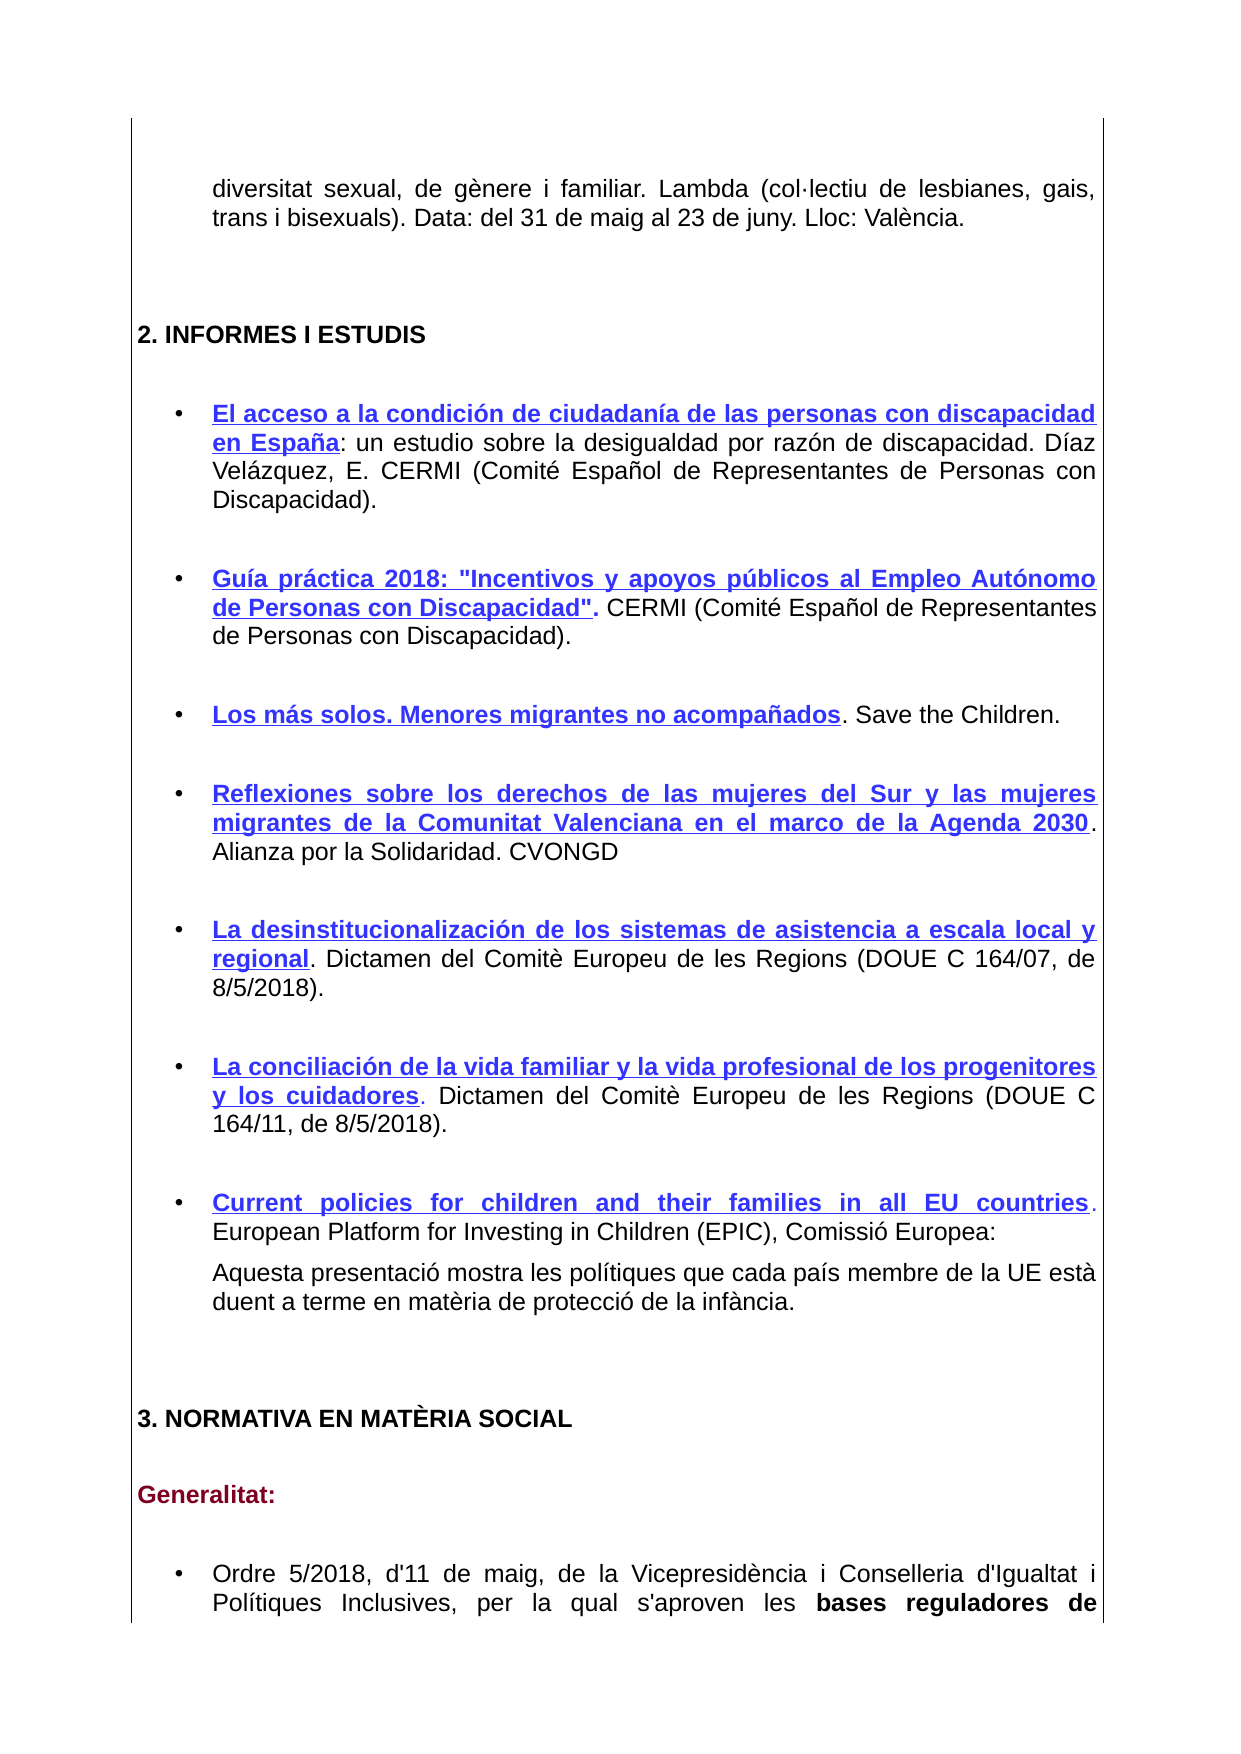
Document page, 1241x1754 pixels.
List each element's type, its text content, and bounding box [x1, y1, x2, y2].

table_cell diversitat sexual, de gènere i familiar. Lambda (col·lectiu de lesbianes, gais, trans i bisexuals). Data: del 31 de maig al 23 de juny. Lloc: València. 2. INFORMES I ESTUDIS El acceso a la condición de ciudadanía de las personas con discapacidad en España: un estudio sobre la desigualdad por razón de discapacidad. Díaz Velázquez, E. CERMI (Comité Español de Representantes de Personas con Discapacidad). Guía práctica 2018: "Incentivos y apoyos públicos al Empleo Autónomo de Personas con Discapacidad". CERMI (Comité Español de Representantes de Personas con Discapacidad). Los más solos. Menores migrantes no acompañados. Save the Children. Reflexiones sobre los derechos de las mujeres del Sur y las mujeres migrantes de la Comunitat Valenciana en el marco de la Agenda 2030. Alianza por la Solidaridad. CVONGD La desinstitucionalización de los sistemas de asistencia a escala local y regional. Dictamen del Comitè Europeu de les Regions (DOUE C 164/07, de 8/5/2018). La conciliación de la vida familiar y la vida profesional de los progenitores y los cuidadores. Dictamen del Comitè Europeu de les Regions (DOUE C 164/11, de 8/5/2018). Current policies for children and their families in all EU countries. European Platform for Investing in Children (EPIC), Comissió Europea: Aquesta presentació mostra les polítiques que cada país membre de la UE està duent a terme en matèria de protecció de la infància. 3. NORMATIVA EN MATÈRIA SOCIAL Generalitat: Ordre 5/2018, d'11 de maig, de la Vicepresidència i Conselleria d'Igualtat i Polítiques Inclusives, per la qual s'aproven les bases reguladores de [132, 118, 1103, 1622]
